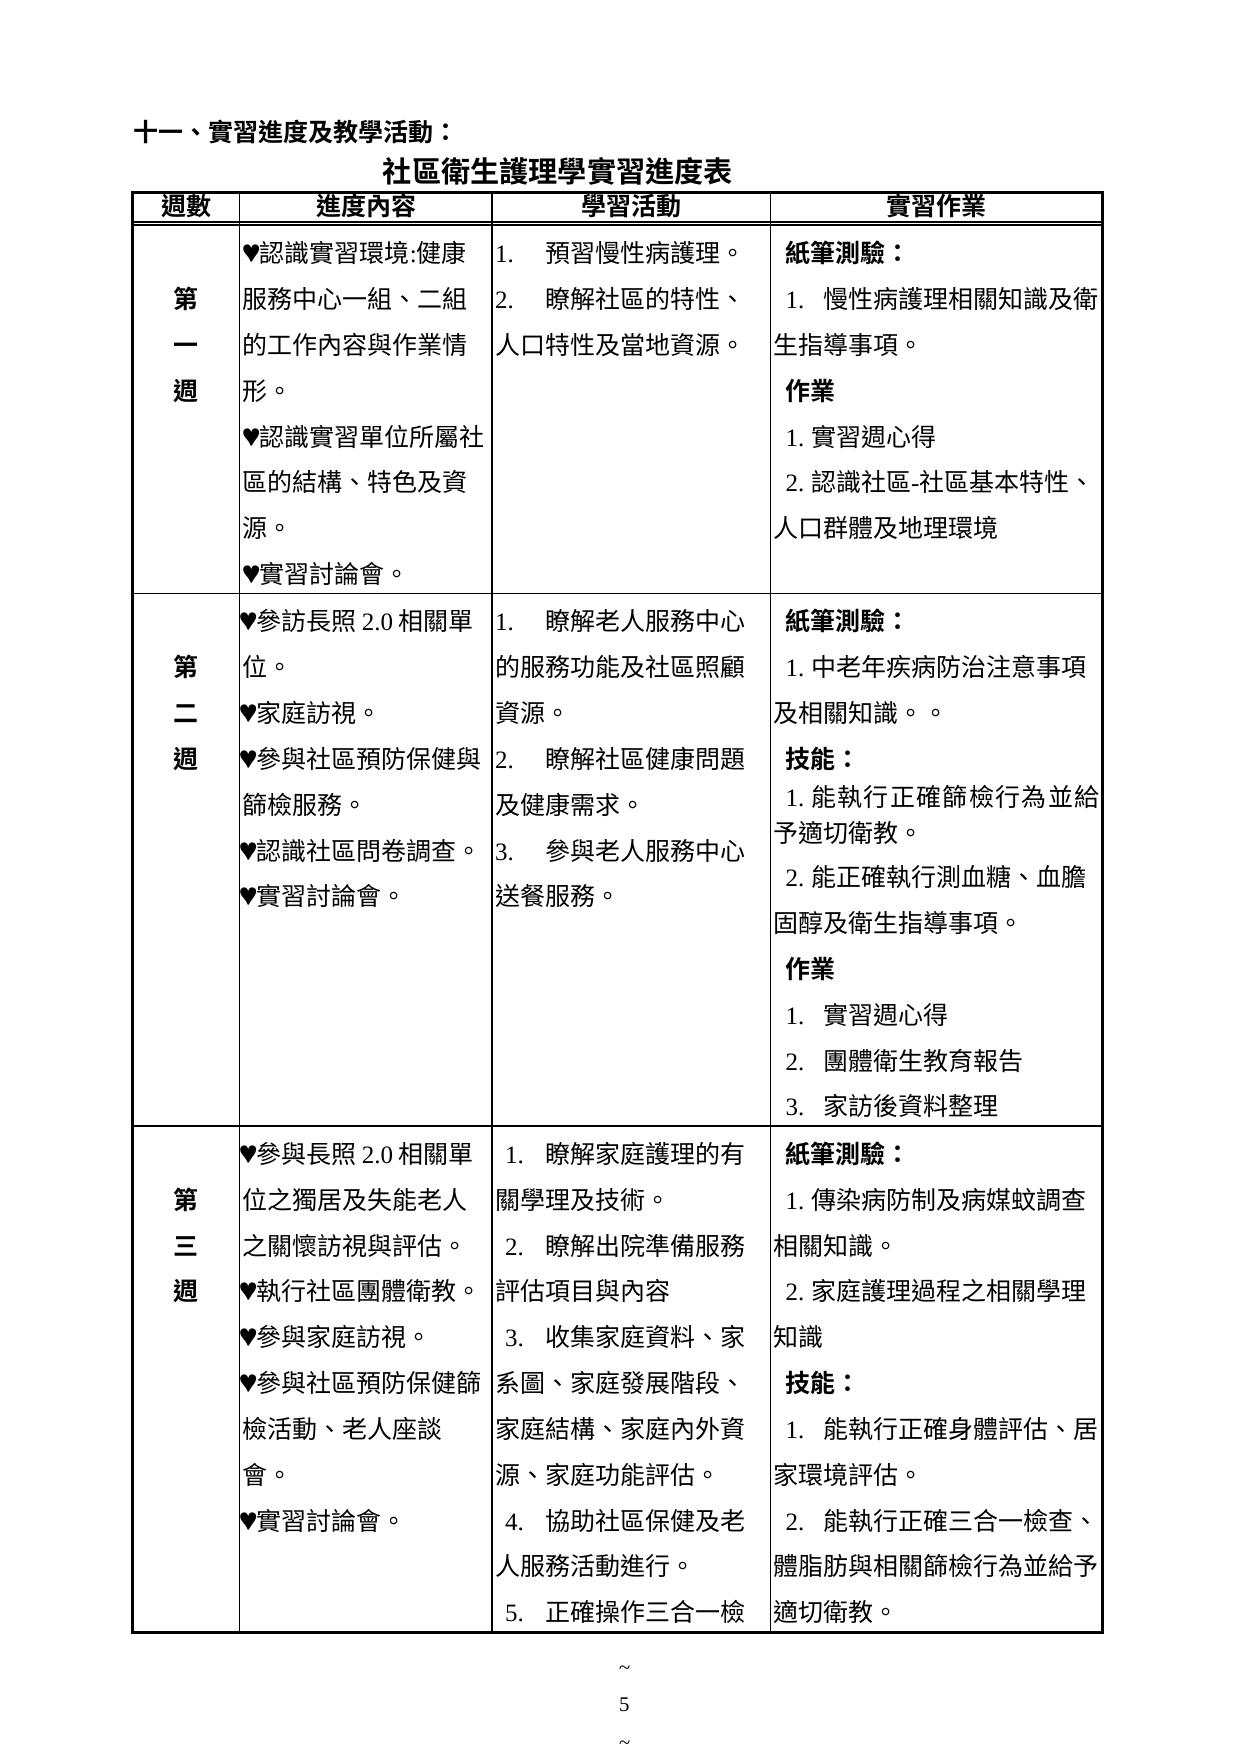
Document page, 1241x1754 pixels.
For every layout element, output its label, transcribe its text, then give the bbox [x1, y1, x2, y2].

text 十一、實習進度及教學活動： [133, 112, 1107, 149]
table_header 進度內容 [240, 194, 491, 221]
table_header 實習作業 [771, 194, 1101, 221]
table_cell 紙筆測驗： 慢性病護理相關知識及衛生指導事項。 作業 實習週心得 認識社區-社區基本特性、人口群體及地理環境 [771, 226, 1101, 593]
table_cell 紙筆測驗： 傳染病防制及病媒蚊調查相關知識。 家庭護理過程之相關學理知識 技能： 能執行正確身體評估、居家環境評估。 能執行正確三合一檢查、體脂肪與相關篩檢行為並給予適切衛教。 [771, 1127, 1101, 1631]
table_cell 瞭解老人服務中心的服務功能及社區照顧資源。 瞭解社區健康問題及健康需求。 參與老人服務中心送餐服務。 [493, 594, 770, 1125]
table_cell 第 三 週 [134, 1127, 239, 1631]
table_cell 第 一 週 [134, 226, 239, 593]
table_header 週數 [134, 194, 239, 221]
table_cell 預習慢性病護理。 瞭解社區的特性、人口特性及當地資源。 [493, 226, 770, 593]
table_header 學習活動 [493, 194, 770, 221]
table_cell 認識實習環境:健康服務中心一組、二組的工作內容與作業情形。 認識實習單位所屬社區的結構、特色及資源。 實習討論會。 [240, 226, 491, 593]
table_cell 瞭解家庭護理的有關學理及技術。 瞭解出院準備服務評估項目與內容 收集家庭資料、家系圖、家庭發展階段、家庭結構、家庭內外資源、家庭功能評估。 協助社區保健及老人服務活動進行。 正確操作三合一檢查、體脂肪、骨密度檢測。 [493, 1127, 770, 1631]
table_cell 紙筆測驗： 中老年疾病防治注意事項及相關知識。。 技能： 能執行正確篩檢行為並給予適切衛教。 能正確執行測血糖、血膽固醇及衛生指導事項。 作業 實習週心得 團體衛生教育報告 家訪後資料整理 [771, 594, 1101, 1125]
text 社區衛生護理學實習進度表 [133, 149, 1107, 191]
table_cell 第 二 週 [134, 594, 239, 1125]
table_cell 參與長照2.0相關單位之獨居及失能老人之關懷訪視與評估。 執行社區團體衛教。 參與家庭訪視。 參與社區預防保健篩檢活動、老人座談會。 實習討論會。 [240, 1127, 491, 1631]
table_cell 參訪長照2.0相關單位。 家庭訪視。 參與社區預防保健與篩檢服務。 認識社區問卷調查。 實習討論會。 [240, 594, 491, 1125]
